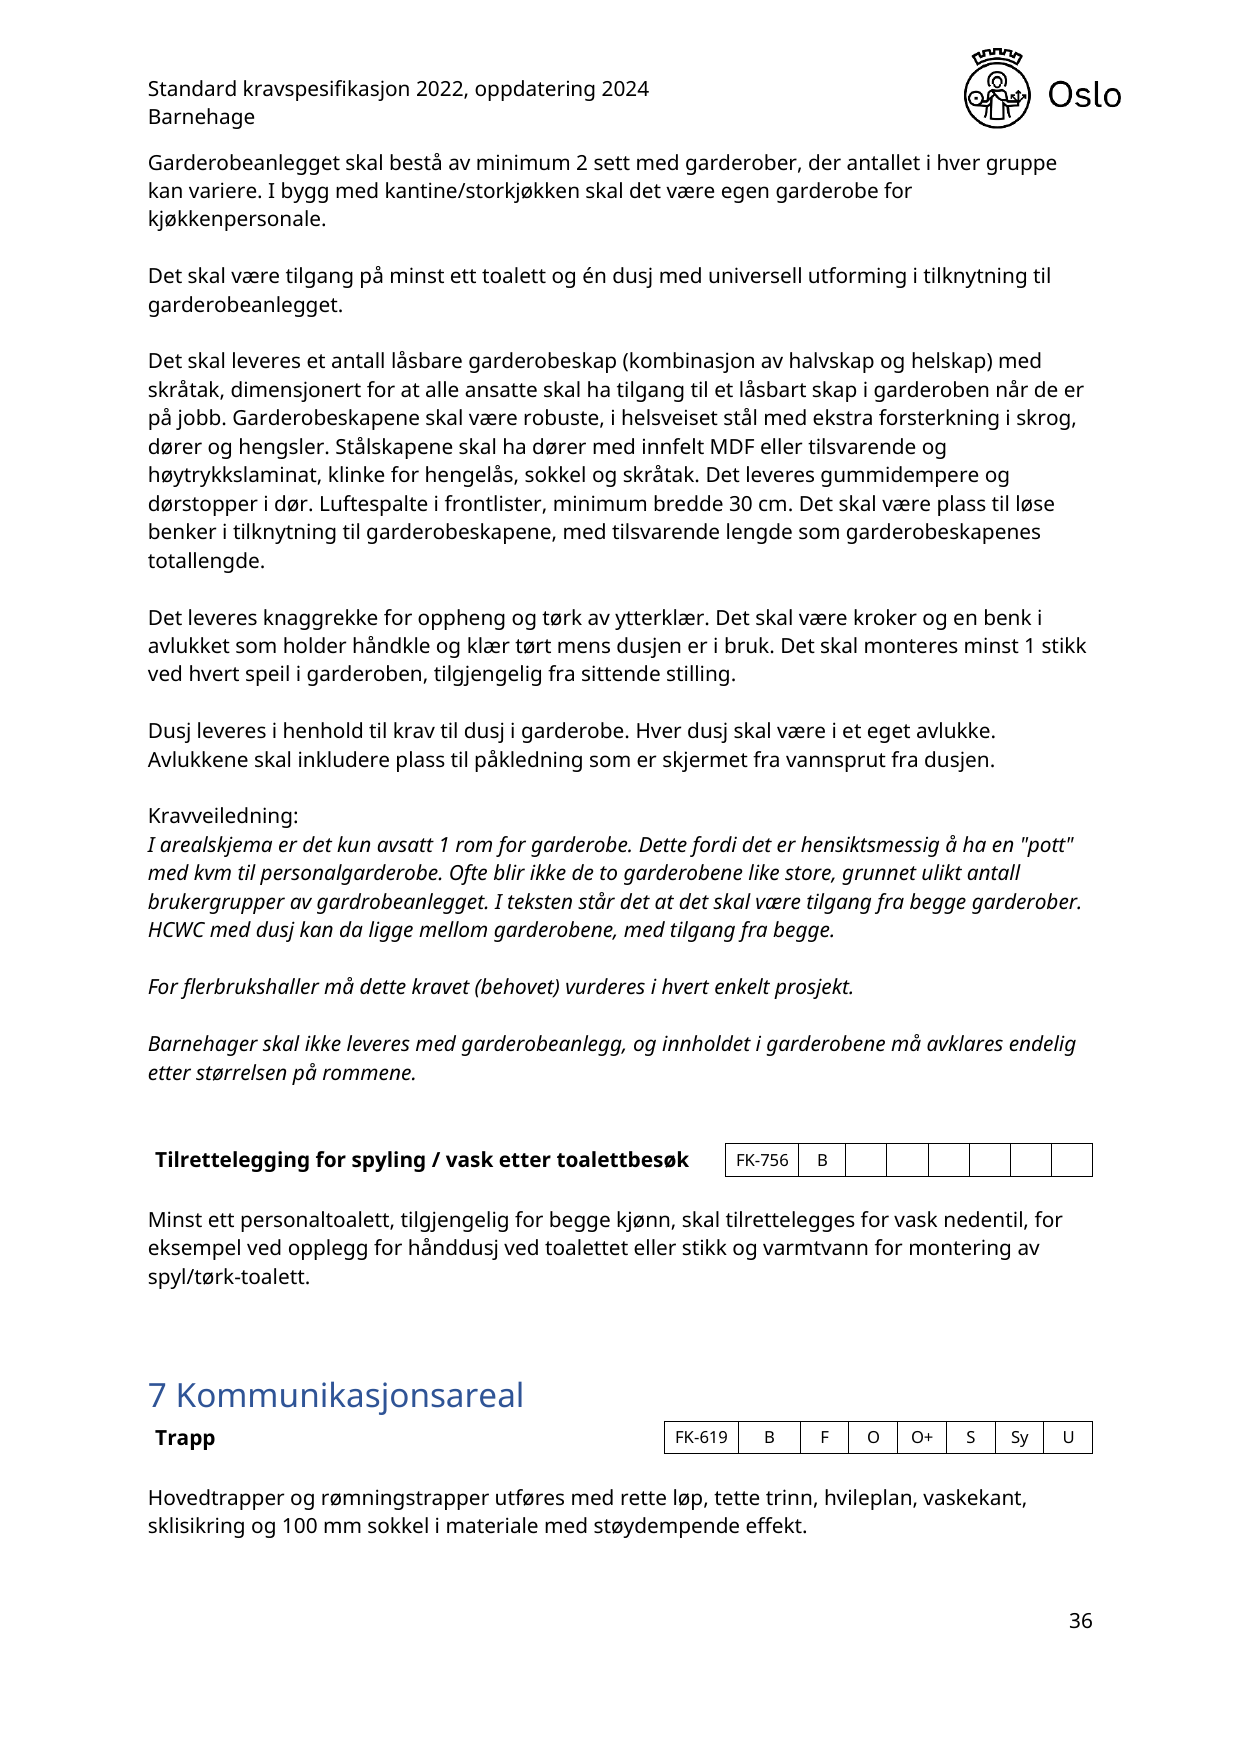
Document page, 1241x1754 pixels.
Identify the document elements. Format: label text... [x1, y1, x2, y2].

table_header F [801, 1422, 848, 1453]
subtitle 7 Kommunikasjonsareal [148, 1372, 1093, 1418]
table_header [846, 1144, 886, 1176]
table_header B [799, 1144, 845, 1176]
text I arealskjema er det kun avsatt 1 rom for garderobe. Dette fordi det er hensiktsmessig å ha en "pott" med kvm til personalgarderobe. Ofte blir ikke de to garderobene like store, grunnet ulikt antall brukergrupper av gardrobeanlegget. I teksten står det at det skal være tilgang fra begge garderober. HCWC med dusj kan da ligge mellom garderobene, med tilgang fra begge. [148, 830, 1093, 944]
table_header Sy [996, 1422, 1043, 1453]
text For flerbrukshaller må dette kravet (behovet) vurderes i hvert enkelt prosjekt. [148, 972, 1093, 1001]
text Det skal leveres et antall låsbare garderobeskap (kombinasjon av halvskap og helskap) med skråtak, dimensjonert for at alle ansatte skal ha tilgang til et låsbart skap i garderoben når de er på jobb. Garderobeskapene skal være robuste, i helsveiset stål med ekstra forsterkning i skrog, dører og hengsler. Stålskapene skal ha dører med innfelt MDF eller tilsvarende og høytrykkslaminat, klinke for hengelås, sokkel og skråtak. Det leveres gummidempere og dørstopper i dør. Luftespalte i frontlister, minimum bredde 30 cm. Det skal være plass til løse benker i tilknytning til garderobeskapene, med tilsvarende lengde som garderobeskapenes totallengde. [148, 347, 1093, 574]
table_header [1011, 1144, 1051, 1176]
table_header O [849, 1422, 897, 1453]
table_header U [1044, 1422, 1092, 1453]
table_header [1052, 1144, 1092, 1176]
table_header S [947, 1422, 995, 1453]
table_header FK-619 [665, 1422, 738, 1453]
text Dusj leveres i henhold til krav til dusj i garderobe. Hver dusj skal være i et eget avlukke. Avlukkene skal inkludere plass til påkledning som er skjermet fra vannsprut fra dusjen. [148, 716, 1093, 773]
table_header B [739, 1422, 800, 1453]
text Minst ett personaltoalett, tilgjengelig for begge kjønn, skal tilrettelegges for vask nedentil, for eksempel ved opplegg for hånddusj ved toalettet eller stikk og varmtvann for montering av spyl/tørk-toalett. [148, 1205, 1093, 1290]
table_header [929, 1144, 969, 1176]
text Kravveiledning: [148, 802, 1093, 830]
text Barnehager skal ikke leveres med garderobeanlegg, og innholdet i garderobene må avklares endelig etter størrelsen på rommene. [148, 1029, 1093, 1086]
table_header Trapp [148, 1421, 664, 1453]
table_header O+ [898, 1422, 946, 1453]
text Hovedtrapper og rømningstrapper utføres med rette løp, tette trinn, hvileplan, vaskekant, sklisikring og 100 mm sokkel i materiale med støydempende effekt. [148, 1483, 1093, 1540]
table_header Tilrettelegging for spyling / vask etter toalettbesøk [148, 1143, 725, 1176]
table_header FK-756 [726, 1144, 798, 1176]
text Garderobeanlegget skal bestå av minimum 2 sett med garderober, der antallet i hver gruppe kan variere. I bygg med kantine/storkjøkken skal det være egen garderobe for kjøkkenpersonale. [148, 148, 1093, 233]
table_header [970, 1144, 1010, 1176]
table_header [887, 1144, 928, 1176]
text Det leveres knaggrekke for oppheng og tørk av ytterklær. Det skal være kroker og en benk i avlukket som holder håndkle og klær tørt mens dusjen er i bruk. Det skal monteres minst 1 stikk ved hvert speil i garderoben, tilgjengelig fra sittende stilling. [148, 603, 1093, 688]
text Det skal være tilgang på minst ett toalett og én dusj med universell utforming i tilknytning til garderobeanlegget. [148, 261, 1093, 318]
